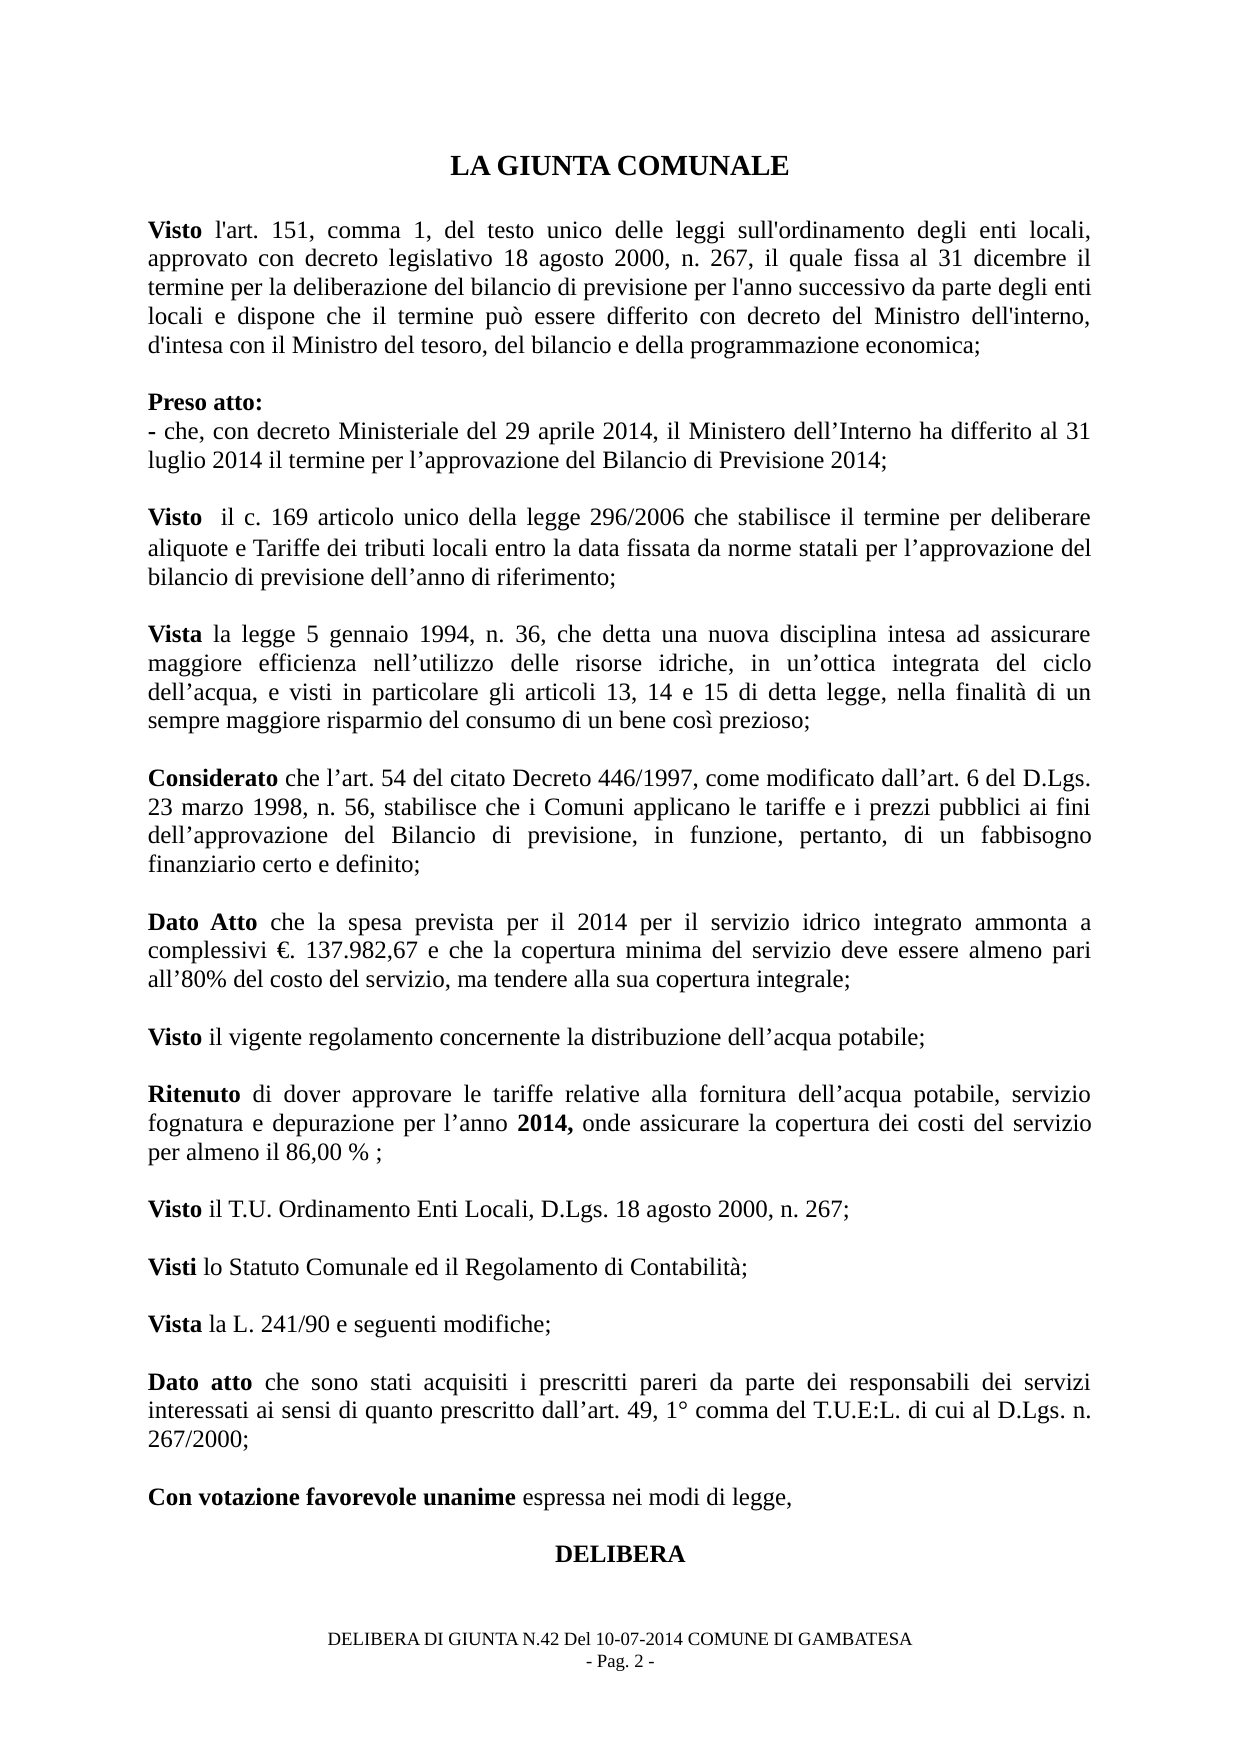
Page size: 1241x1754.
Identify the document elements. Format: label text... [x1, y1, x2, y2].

text Visto il c. 169 articolo unico della legge 296/2006 che stabilisce il termine per deliberare aliquote e Tariffe dei tributi locali entro la data fissata da norme statali per l’approvazione del bilancio di previsione dell’anno di riferimento; [148, 502, 1092, 591]
text Visto l'art. 151, comma 1, del testo unico delle leggi sull'ordinamento degli enti locali, approvato con decreto legislativo 18 agosto 2000, n. 267, il quale fissa al 31 dicembre il termine per la deliberazione del bilancio di previsione per l'anno successivo da parte degli enti locali e dispone che il termine può essere differito con decreto del Ministro dell'interno, d'intesa con il Ministro del tesoro, del bilancio e della programmazione economica; [148, 215, 1092, 358]
text Visto il T.U. Ordinamento Enti Locali, D.Lgs. 18 agosto 2000, n. 267; [148, 1194, 1092, 1223]
text - che, con decreto Ministeriale del 29 aprile 2014, il Ministero dell’Interno ha differito al 31 luglio 2014 il termine per l’approvazione del Bilancio di Previsione 2014; [148, 416, 1092, 473]
text Preso atto: [148, 387, 1092, 416]
text Vista la L. 241/90 e seguenti modifiche; [148, 1309, 1092, 1338]
text LA GIUNTA COMUNALE [148, 148, 1092, 181]
text Dato atto che sono stati acquisiti i prescritti pareri da parte dei responsabili dei servizi interessati ai sensi di quanto prescritto dall’art. 49, 1° comma del T.U.E:L. di cui al D.Lgs. n. 267/2000; [148, 1367, 1092, 1453]
text Visti lo Statuto Comunale ed il Regolamento di Contabilità; [148, 1252, 1092, 1281]
text Visto il vigente regolamento concernente la distribuzione dell’acqua potabile; [148, 1022, 1092, 1051]
text Ritenuto di dover approvare le tariffe relative alla fornitura dell’acqua potabile, servizio fognatura e depurazione per l’anno 2014, onde assicurare la copertura dei costi del servizio per almeno il 86,00 % ; [148, 1079, 1092, 1166]
text Vista la legge 5 gennaio 1994, n. 36, che detta una nuova disciplina intesa ad assicurare maggiore efficienza nell’utilizzo delle risorse idriche, in un’ottica integrata del ciclo dell’acqua, e visti in particolare gli articoli 13, 14 e 15 di detta legge, nella finalità di un sempre maggiore risparmio del consumo di un bene così prezioso; [148, 619, 1092, 734]
text Con votazione favorevole unanime espressa nei modi di legge, [148, 1482, 1092, 1511]
text DELIBERA [148, 1539, 1092, 1568]
text Considerato che l’art. 54 del citato Decreto 446/1997, come modificato dall’art. 6 del D.Lgs. 23 marzo 1998, n. 56, stabilisce che i Comuni applicano le tariffe e i prezzi pubblici ai fini dell’approvazione del Bilancio di previsione, in funzione, pertanto, di un fabbisogno finanziario certo e definito; [148, 763, 1092, 878]
text Dato Atto che la spesa prevista per il 2014 per il servizio idrico integrato ammonta a complessivi €. 137.982,67 e che la copertura minima del servizio deve essere almeno pari all’80% del costo del servizio, ma tendere alla sua copertura integrale; [148, 907, 1092, 993]
